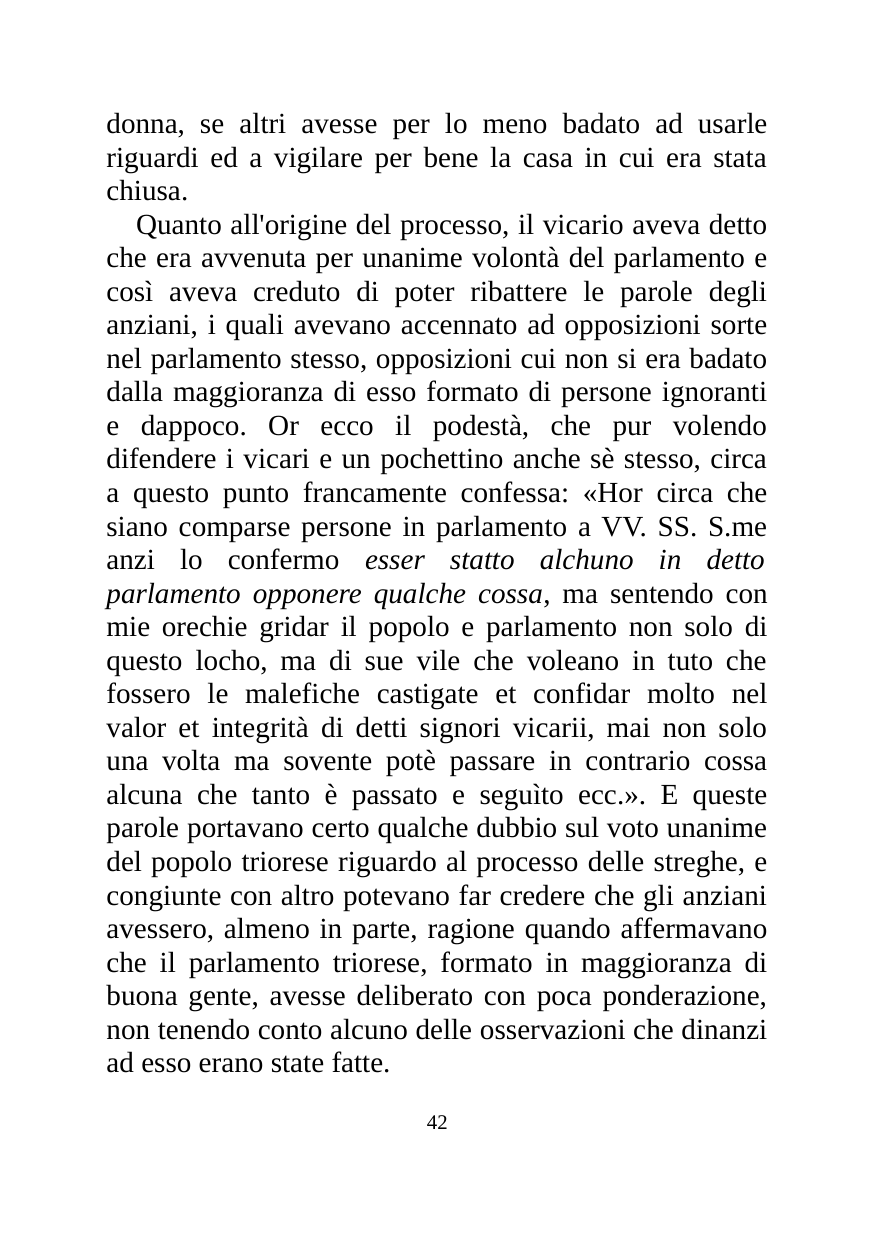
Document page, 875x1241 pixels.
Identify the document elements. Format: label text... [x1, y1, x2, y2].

text Quanto all'origine del processo, il vicario aveva detto che era avvenuta per unanime volontà del parlamento e così aveva creduto di poter ribattere le parole degli anziani, i quali avevano accennato ad opposizioni sorte nel parlamento stesso, opposizioni cui non si era badato dalla maggioranza di esso formato di persone ignoranti e dappoco. Or ecco il podestà, che pur volendo difendere i vicari e un pochettino anche sè stesso, circa a questo punto francamente confessa: «Hor circa che siano comparse persone in parlamento a VV. SS. S.me anzi lo confermo esser statto alchuno in detto parlamento opponere qualche cossa, ma sentendo con mie orechie gridar il popolo e parlamento non solo di questo locho, ma di sue vile che voleano in tuto che fossero le malefiche castigate et confidar molto nel valor et integrità di detti signori vicarii, mai non solo una volta ma sovente potè passare in contrario cossa alcuna che tanto è passato e seguìto ecc.». E queste parole portavano certo qualche dubbio sul voto unanime del popolo triorese riguardo al processo delle streghe, e congiunte con altro potevano far credere che gli anziani avessero, almeno in parte, ragione quando affermavano che il parlamento triorese, formato in maggioranza di buona gente, avesse deliberato con poca ponderazione, non tenendo conto alcuno delle osservazioni che dinanzi ad esso erano state fatte. [106, 207, 768, 1079]
text donna, se altri avesse per lo meno badato ad usarle riguardi ed a vigilare per bene la casa in cui era stata chiusa. [106, 106, 768, 207]
